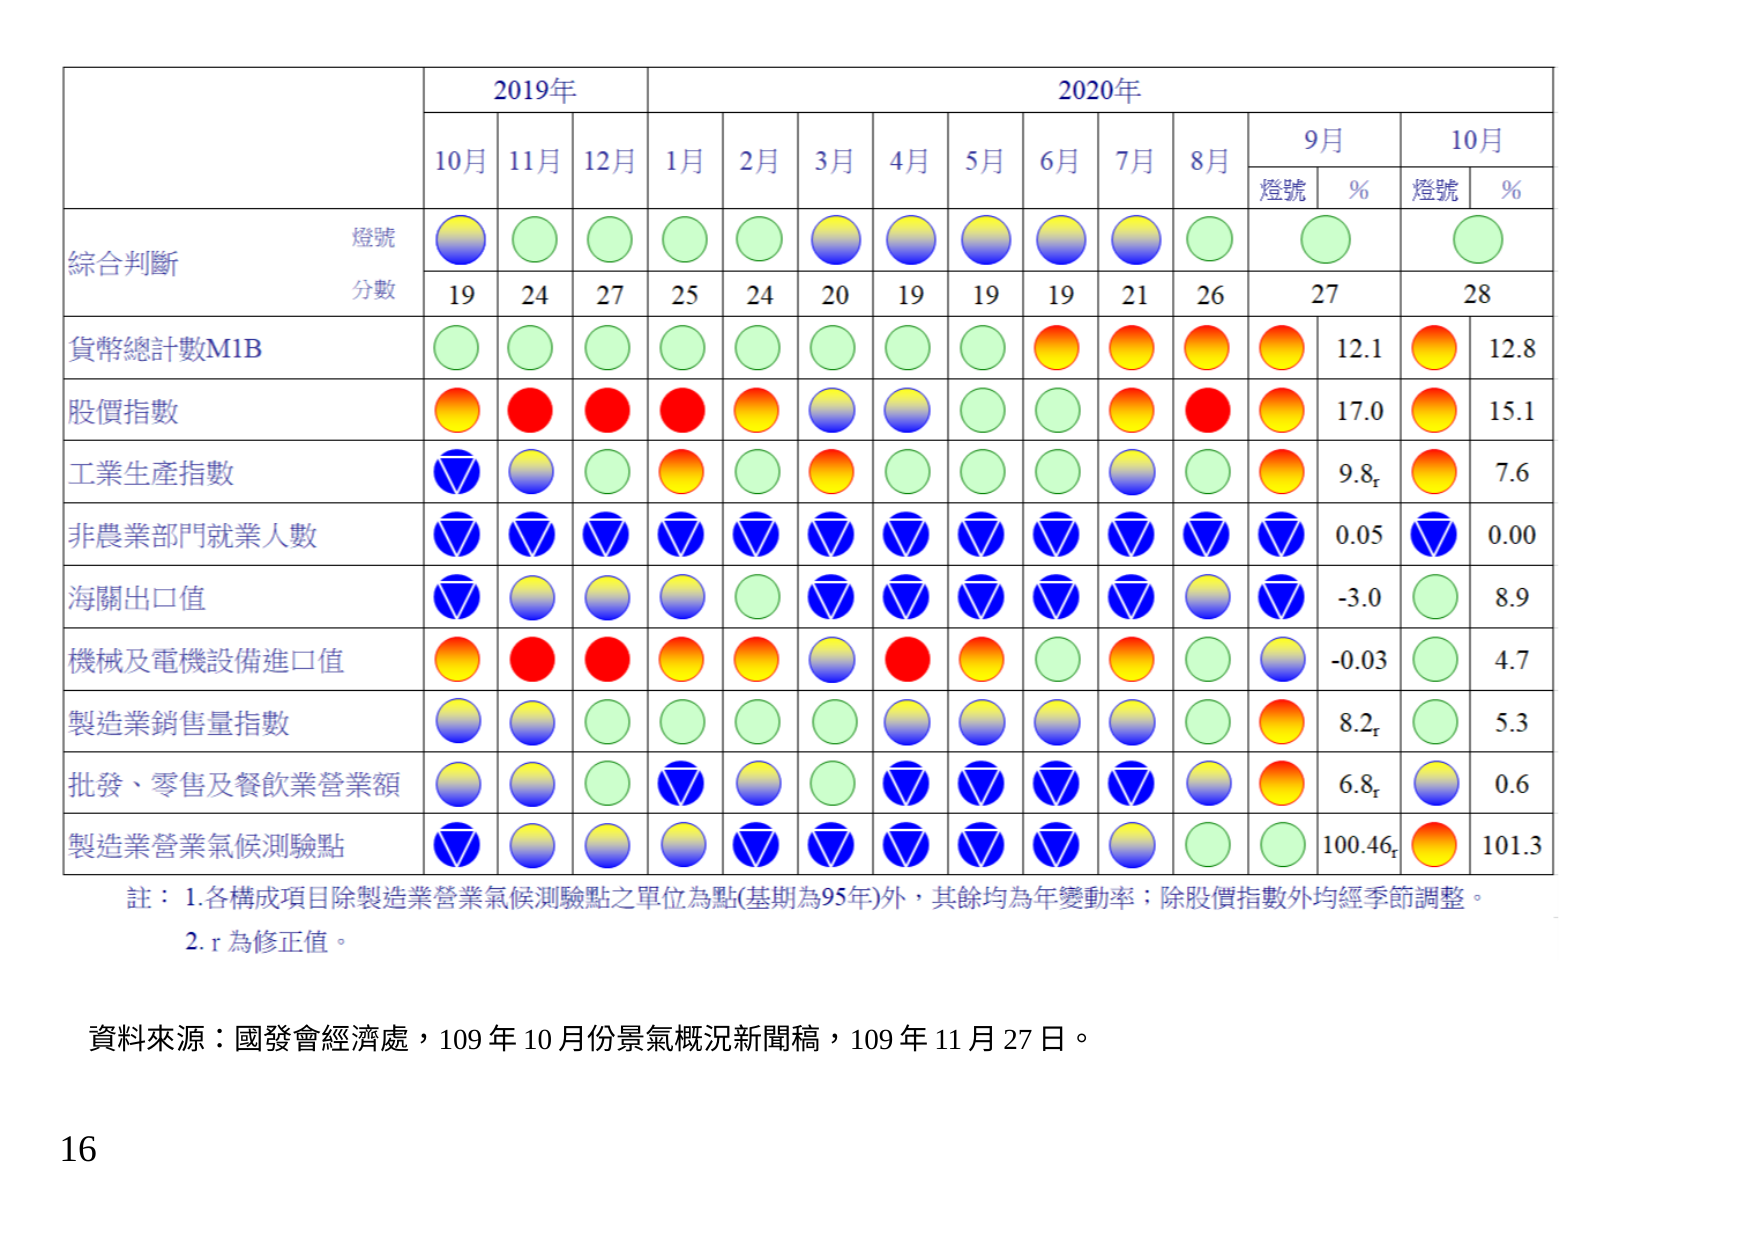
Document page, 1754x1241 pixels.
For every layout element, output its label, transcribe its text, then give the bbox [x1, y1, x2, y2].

text [59, 62, 1636, 962]
text 資料來源：國發會經濟處，109年10月份景氣概況新聞稿，109年11月27日。 [59, 999, 1636, 1074]
picture [59, 62, 1559, 961]
